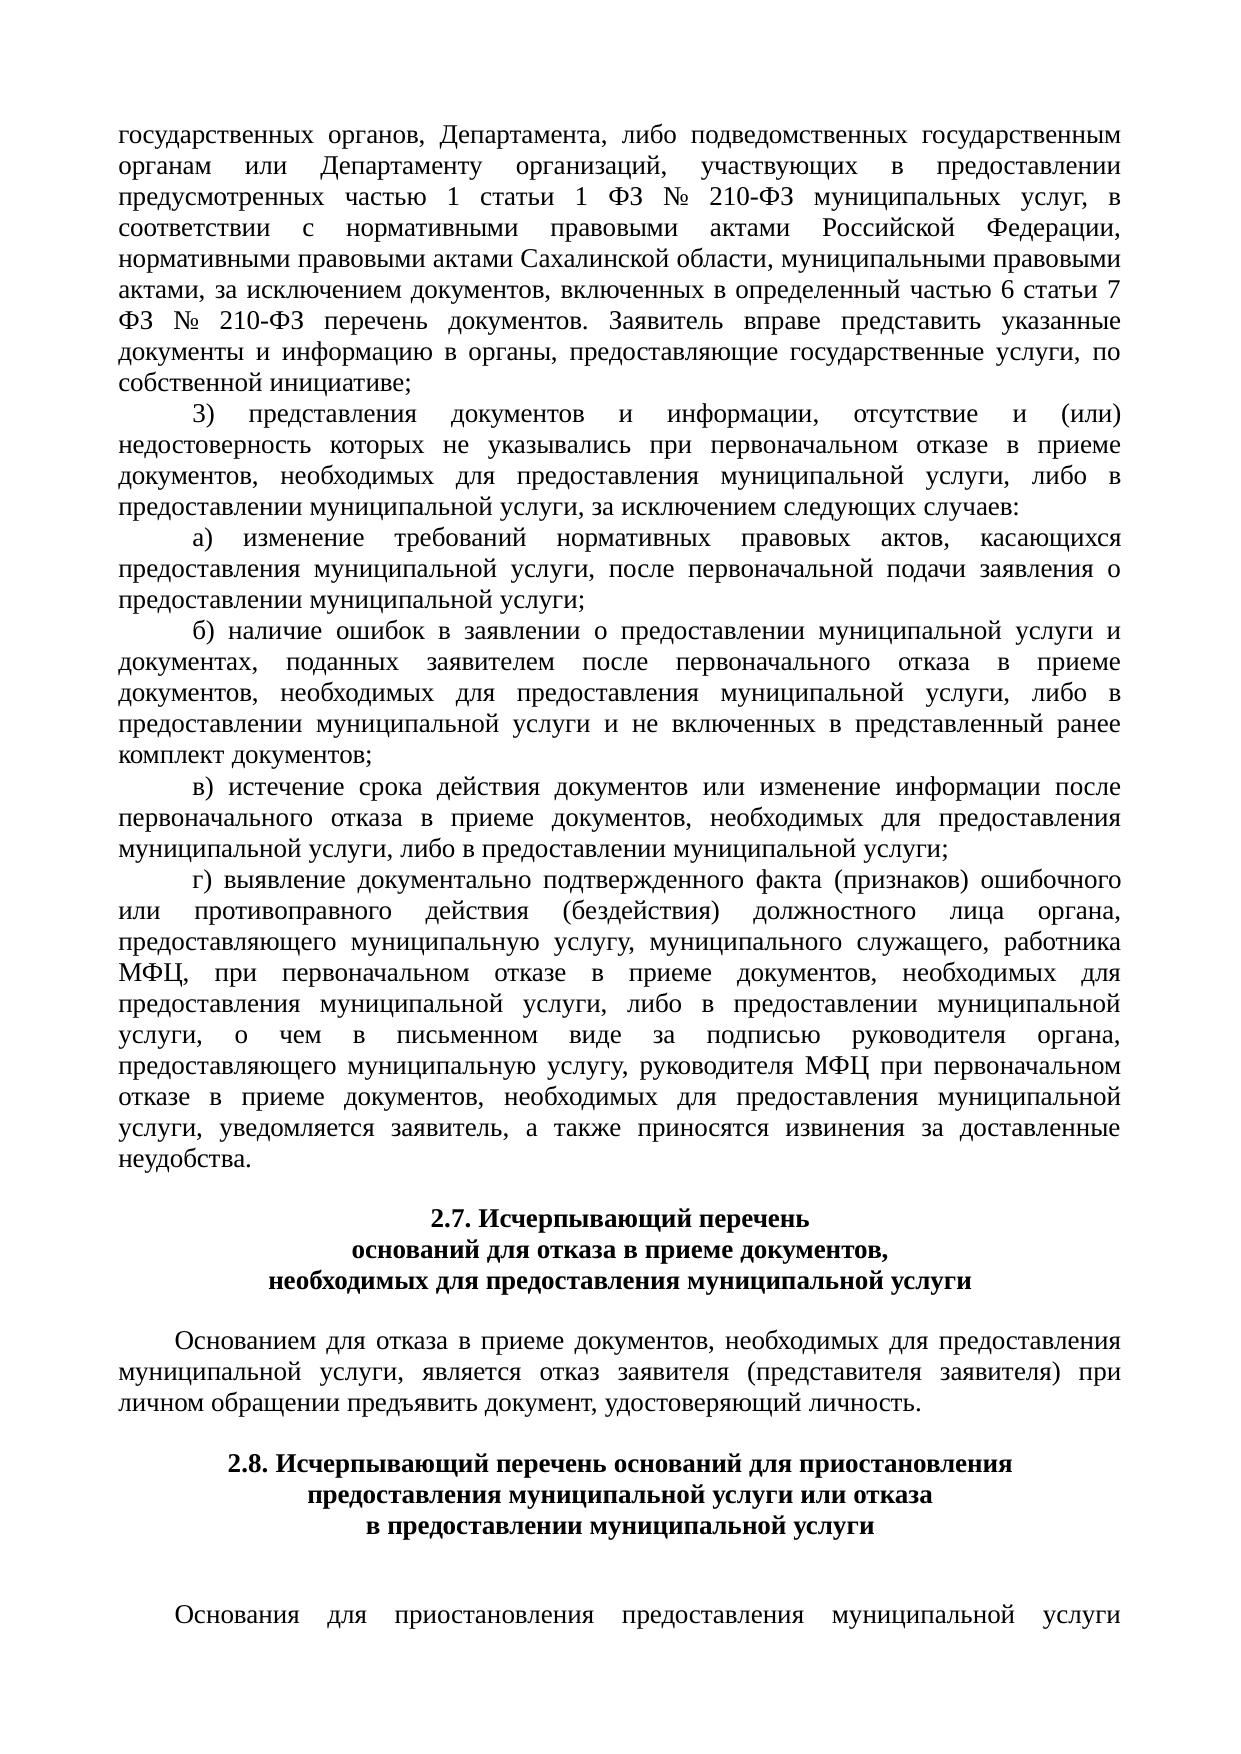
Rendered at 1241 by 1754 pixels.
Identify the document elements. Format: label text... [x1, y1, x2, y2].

text Основания для приостановления предоставления муниципальной услуги [118, 1598, 1122, 1629]
text предоставления муниципальной услуги или отказа [118, 1478, 1122, 1509]
text а) изменение требований нормативных правовых актов, касающихся предоставления муниципальной услуги, после первоначальной подачи заявления о предоставлении муниципальной услуги; [118, 522, 1122, 615]
text необходимых для предоставления муниципальной услуги [118, 1265, 1122, 1296]
text в предоставлении муниципальной услуги [118, 1509, 1122, 1540]
text оснований для отказа в приеме документов, [118, 1234, 1122, 1265]
text Основанием для отказа в приеме документов, необходимых для предоставления муниципальной услуги, является отказ заявителя (представителя заявителя) при личном обращении предъявить документ, удостоверяющий личность. [118, 1325, 1122, 1418]
text г) выявление документально подтвержденного факта (признаков) ошибочного или противоправного действия (бездействия) должностного лица органа, предоставляющего муниципальную услугу, муниципального служащего, работника МФЦ, при первоначальном отказе в приеме документов, необходимых для предоставления муниципальной услуги, либо в предоставлении муниципальной услуги, о чем в письменном виде за подписью руководителя органа, предоставляющего муниципальную услугу, руководителя МФЦ при первоначальном отказе в приеме документов, необходимых для предоставления муниципальной услуги, уведомляется заявитель, а также приносятся извинения за доставленные неудобства. [118, 863, 1122, 1173]
text 3) представления документов и информации, отсутствие и (или) недостоверность которых не указывались при первоначальном отказе в приеме документов, необходимых для предоставления муниципальной услуги, либо в предоставлении муниципальной услуги, за исключением следующих случаев: [118, 397, 1122, 522]
text 2.7. Исчерпывающий перечень [118, 1203, 1122, 1234]
text 2.8. Исчерпывающий перечень оснований для приостановления [118, 1447, 1122, 1478]
text б) наличие ошибок в заявлении о предоставлении муниципальной услуги и документах, поданных заявителем после первоначального отказа в приеме документов, необходимых для предоставления муниципальной услуги, либо в предоставлении муниципальной услуги и не включенных в представленный ранее комплект документов; [118, 615, 1122, 770]
text государственных органов, Департамента, либо подведомственных государственным органам или Департаменту организаций, участвующих в предоставлении предусмотренных частью 1 статьи 1 ФЗ № 210-ФЗ муниципальных услуг, в соответствии с нормативными правовыми актами Российской Федерации, нормативными правовыми актами Сахалинской области, муниципальными правовыми актами, за исключением документов, включенных в определенный частью 6 статьи 7 ФЗ № 210-ФЗ перечень документов. Заявитель вправе представить указанные документы и информацию в органы, предоставляющие государственные услуги, по собственной инициативе; [118, 118, 1122, 397]
text в) истечение срока действия документов или изменение информации после первоначального отказа в приеме документов, необходимых для предоставления муниципальной услуги, либо в предоставлении муниципальной услуги; [118, 770, 1122, 863]
